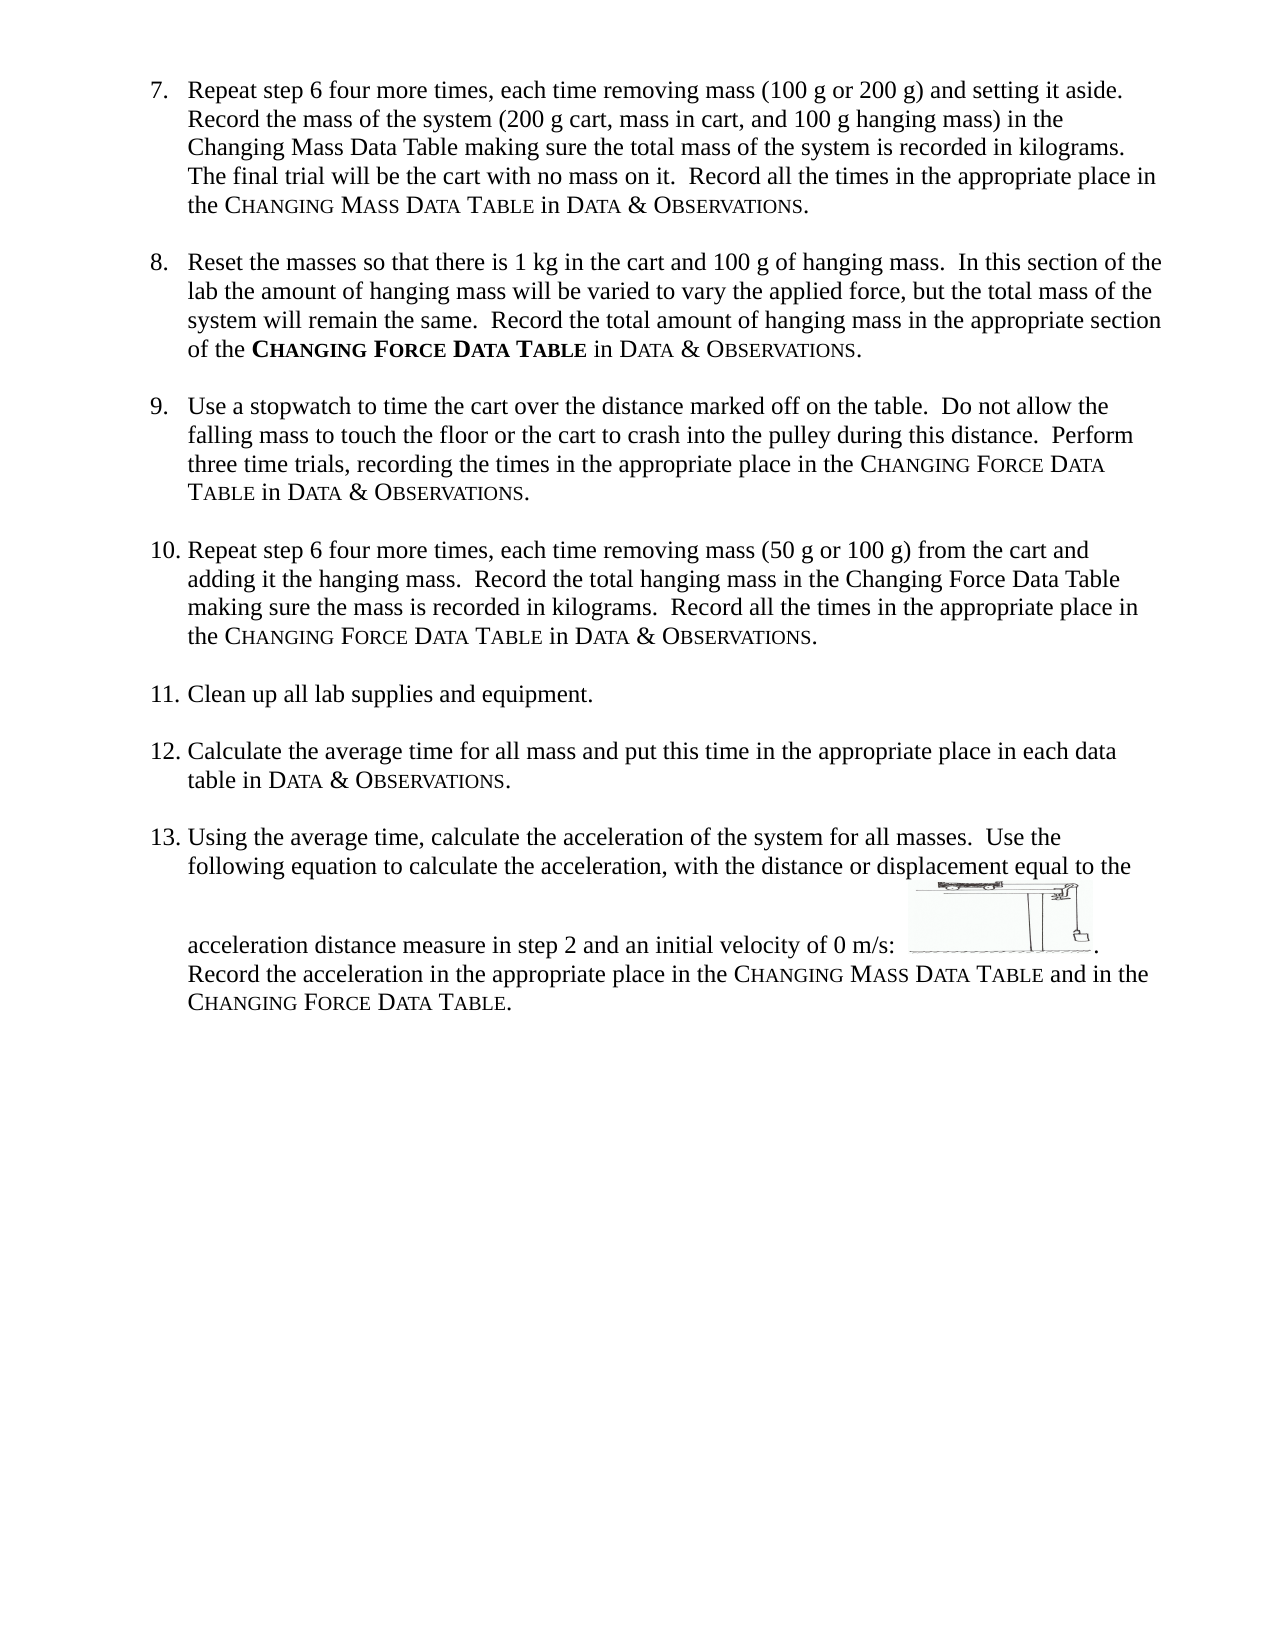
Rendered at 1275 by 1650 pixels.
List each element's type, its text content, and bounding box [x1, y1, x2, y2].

list Reset the masses so that there is 1 kg in the cart and 100 g of hanging mass. In this section of the lab the amount of hanging mass will be varied to vary the applied force, but the total mass of the system will remain the same. Record the total amount of hanging mass in the appropriate section of the Changing Force Data Table in Data & Observations. [150, 247, 1162, 362]
list Using the average time, calculate the acceleration of the system for all masses. Use the following equation to calculate the acceleration, with the distance or displacement equal to the acceleration distance measure in step 2 and an initial velocity of 0 m/s: . Record the acceleration in the appropriate place in the Changing Mass Data Table and in the Changing Force Data Table. [150, 822, 1162, 1016]
list Repeat step 6 four more times, each time removing mass (100 g or 200 g) and setting it aside. Record the mass of the system (200 g cart, mass in cart, and 100 g hanging mass) in the Changing Mass Data Table making sure the total mass of the system is recorded in kilograms. The final trial will be the cart with no mass on it. Record all the times in the appropriate place in the Changing Mass Data Table in Data & Observations. [150, 75, 1162, 219]
list Repeat step 6 four more times, each time removing mass (50 g or 100 g) from the cart and adding it the hanging mass. Record the total hanging mass in the Changing Force Data Table making sure the mass is recorded in kilograms. Record all the times in the appropriate place in the Changing Force Data Table in Data & Observations. [150, 535, 1162, 650]
list Calculate the average time for all mass and put this time in the appropriate place in each data table in Data & Observations. [150, 736, 1162, 794]
list Use a stopwatch to time the cart over the distance marked off on the table. Do not allow the falling mass to touch the floor or the cart to crash into the pulley during this distance. Perform three time trials, recording the times in the appropriate place in the Changing Force Data Table in Data & Observations. [150, 391, 1162, 506]
list Clean up all lab supplies and equipment. [150, 679, 1162, 707]
